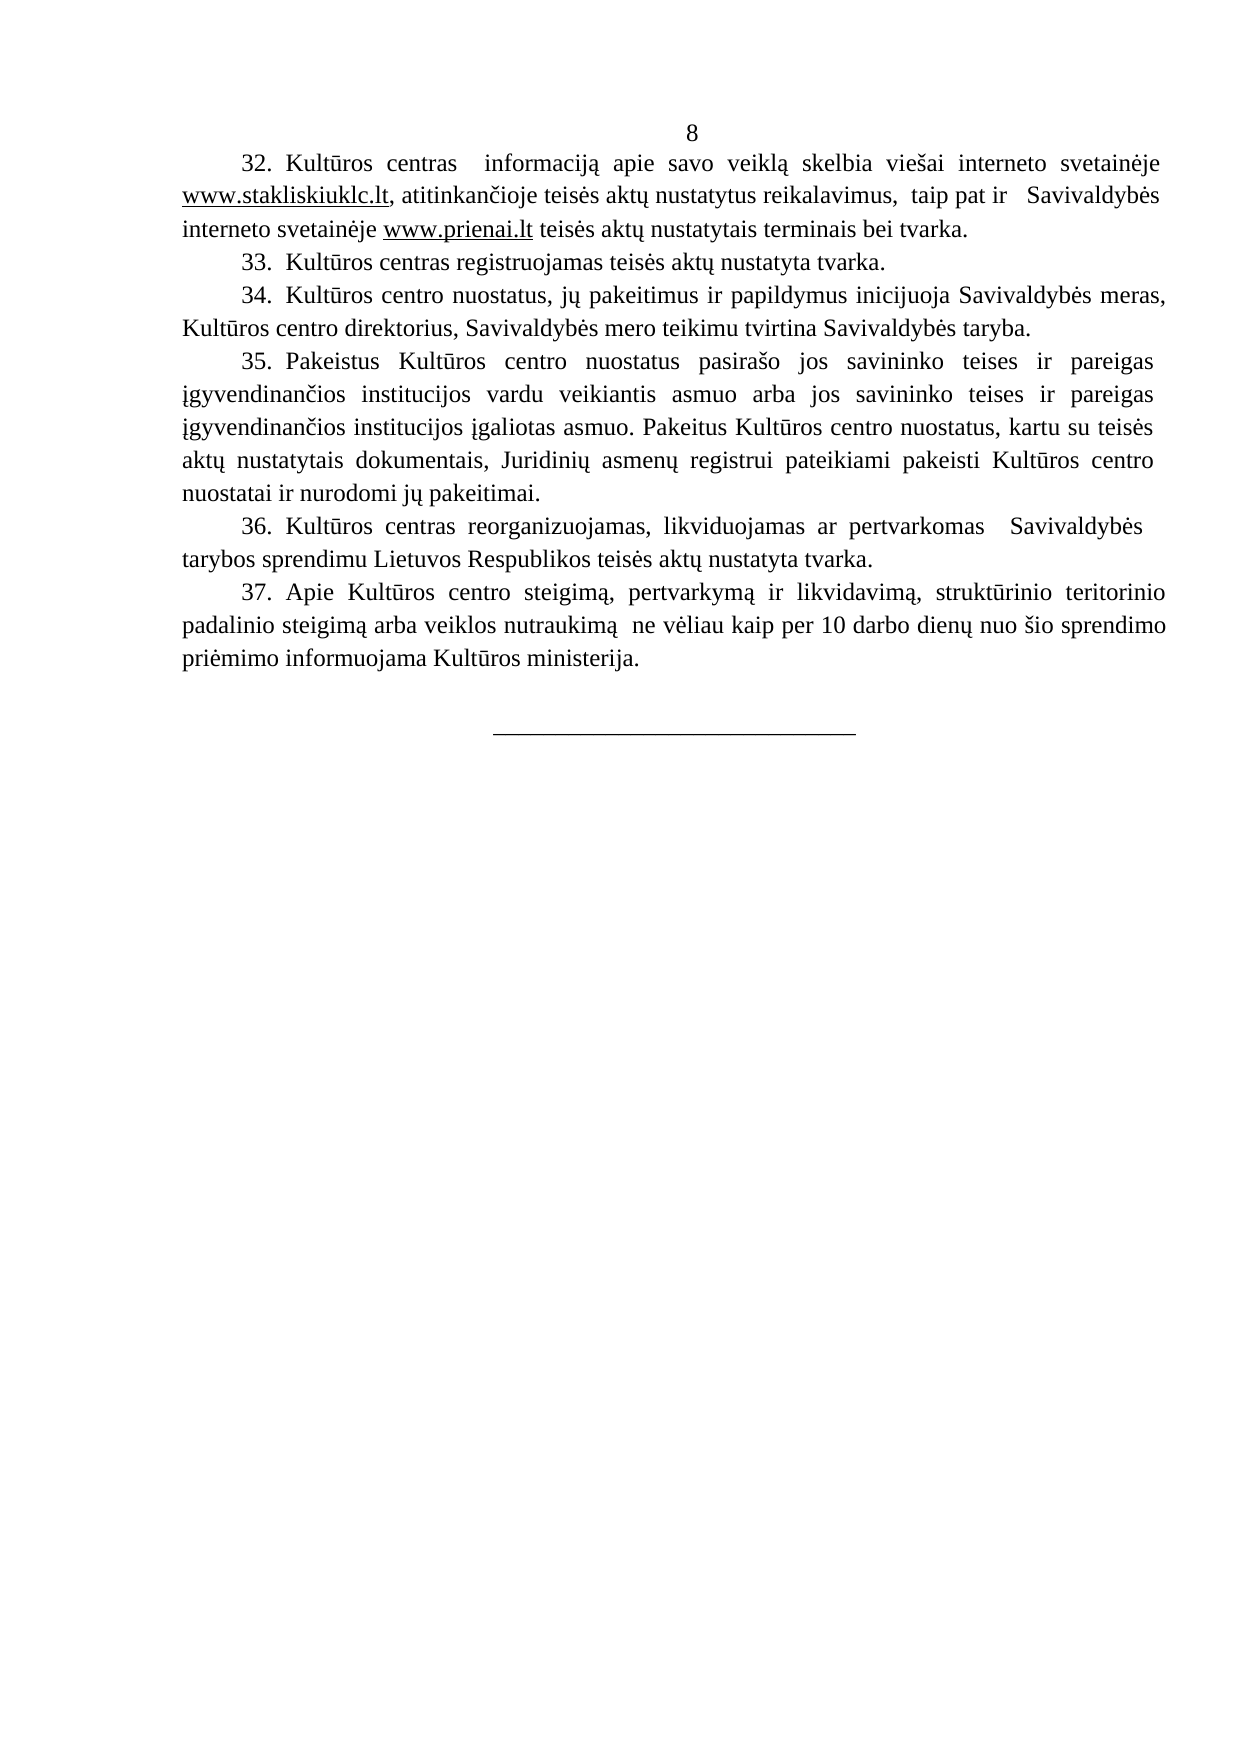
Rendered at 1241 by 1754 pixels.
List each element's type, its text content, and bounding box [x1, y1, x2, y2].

text 37. Apie Kultūros centro steigimą, pertvarkymą ir likvidavimą, struktūrinio teritorinio padalinio steigimą arba veiklos nutraukimą ne vėliau kaip per 10 darbo dienų nuo šio sprendimo priėmimo informuojama Kultūros ministerija. [182, 577, 1167, 672]
text 34. Kultūros centro nuostatus, jų pakeitimus ir papildymus inicijuoja Savivaldybės meras, Kultūros centro direktorius, Savivaldybės mero teikimu tvirtina Savivaldybės taryba. [182, 280, 1167, 341]
text 36. Kultūros centras reorganizuojamas, likviduojamas ar pertvarkomas Savivaldybės tarybos sprendimu Lietuvos Respublikos teisės aktų nustatyta tvarka. [182, 511, 1143, 573]
text 35. Pakeistus Kultūros centro nuostatus pasirašo jos savininko teises ir pareigas įgyvendinančios institucijos vardu veikiantis asmuo arba jos savininko teises ir pareigas įgyvendinančios institucijos įgaliotas asmuo. Pakeitus Kultūros centro nuostatus, kartu su teisės aktų nustatytais dokumentais, Juridinių asmenų registrui pateikiami pakeisti Kultūros centro nuostatai ir nurodomi jų pakeitimai. [182, 346, 1155, 507]
text _____________________________ [182, 709, 1167, 738]
text 32. Kultūros centras informaciją apie savo veiklą skelbia viešai interneto svetainėje www.stakliskiuklc.lt, atitinkančioje teisės aktų nustatytus reikalavimus, taip pat ir Savivaldybės interneto svetainėje www.prienai.lt teisės aktų nustatytais terminais bei tvarka. [182, 148, 1161, 242]
text 33. Kultūros centras registruojamas teisės aktų nustatyta tvarka. [182, 247, 1167, 275]
